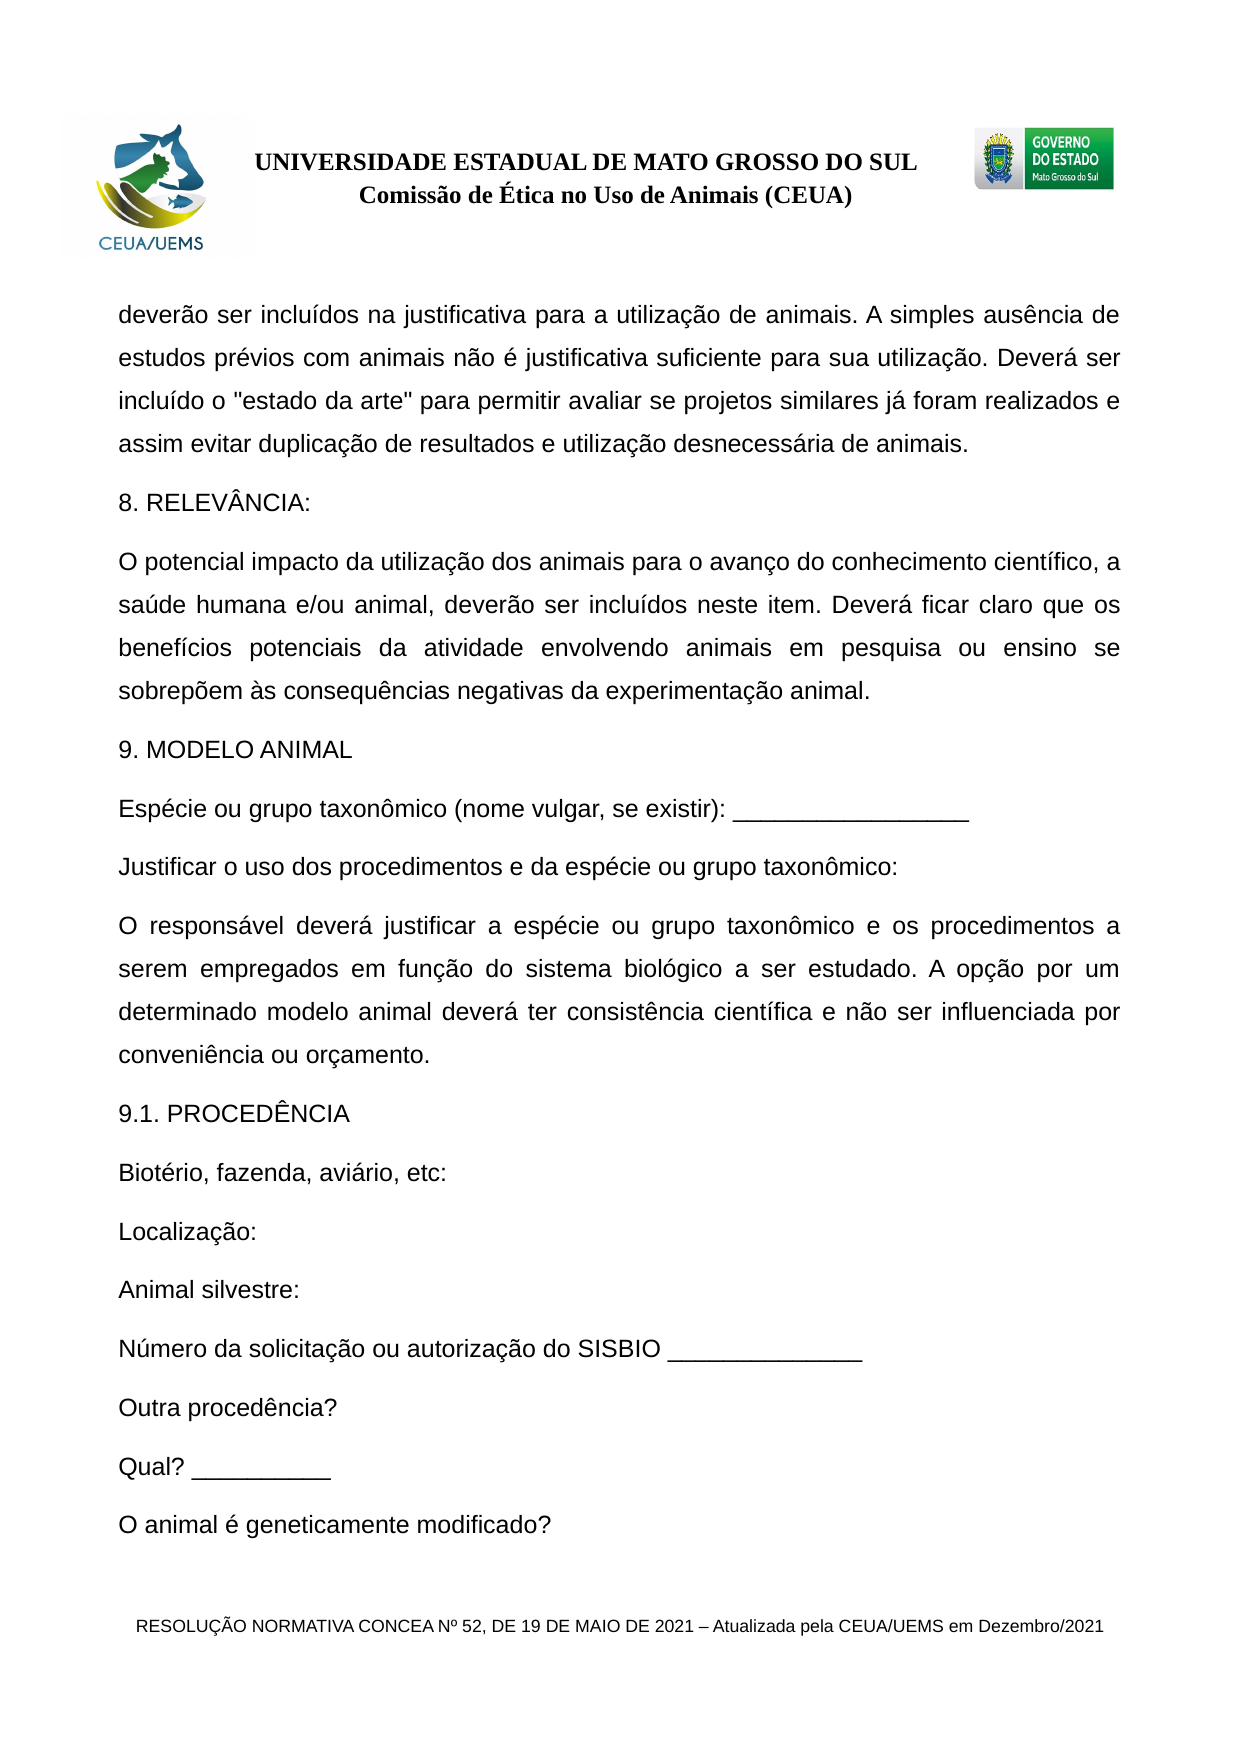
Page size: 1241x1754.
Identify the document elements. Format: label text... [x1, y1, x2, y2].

text Animal silvestre: [118, 1276, 1122, 1304]
picture [61, 115, 255, 259]
text Outra procedência? [118, 1393, 1122, 1422]
text Biotério, fazenda, aviário, etc: [118, 1158, 1122, 1187]
text Justificar o uso dos procedimentos e da espécie ou grupo taxonômico: [118, 852, 1122, 881]
text 8. RELEVÂNCIA: [118, 488, 1122, 517]
text 9.1. PROCEDÊNCIA [118, 1099, 1122, 1128]
text O responsável deverá justificar a espécie ou grupo taxonômico e os procedimentos a serem empregados em função do sistema biológico a ser estudado. A opção por um determinado modelo animal deverá ter consistência científica e não ser influenciada por conveniência ou orçamento. [118, 911, 1122, 1069]
text 9. MODELO ANIMAL [118, 735, 1122, 764]
text Espécie ou grupo taxonômico (nome vulgar, se existir): _________________ [118, 794, 1122, 822]
text Número da solicitação ou autorização do SISBIO ______________ [118, 1334, 1122, 1363]
picture [972, 125, 1116, 192]
text deverão ser incluídos na justificativa para a utilização de animais. A simples ausência de estudos prévios com animais não é justificativa suficiente para sua utilização. Deverá ser incluído o "estado da arte" para permitir avaliar se projetos similares já foram realizados e assim evitar duplicação de resultados e utilização desnecessária de animais. [118, 300, 1122, 458]
text O potencial impacto da utilização dos animais para o avanço do conhecimento científico, a saúde humana e/ou animal, deverão ser incluídos neste item. Deverá ficar claro que os benefícios potenciais da atividade envolvendo animais em pesquisa ou ensino se sobrepõem às consequências negativas da experimentação animal. [118, 547, 1122, 705]
text Qual? __________ [118, 1452, 1122, 1481]
text O animal é geneticamente modificado? [118, 1511, 1122, 1539]
text Localização: [118, 1217, 1122, 1246]
